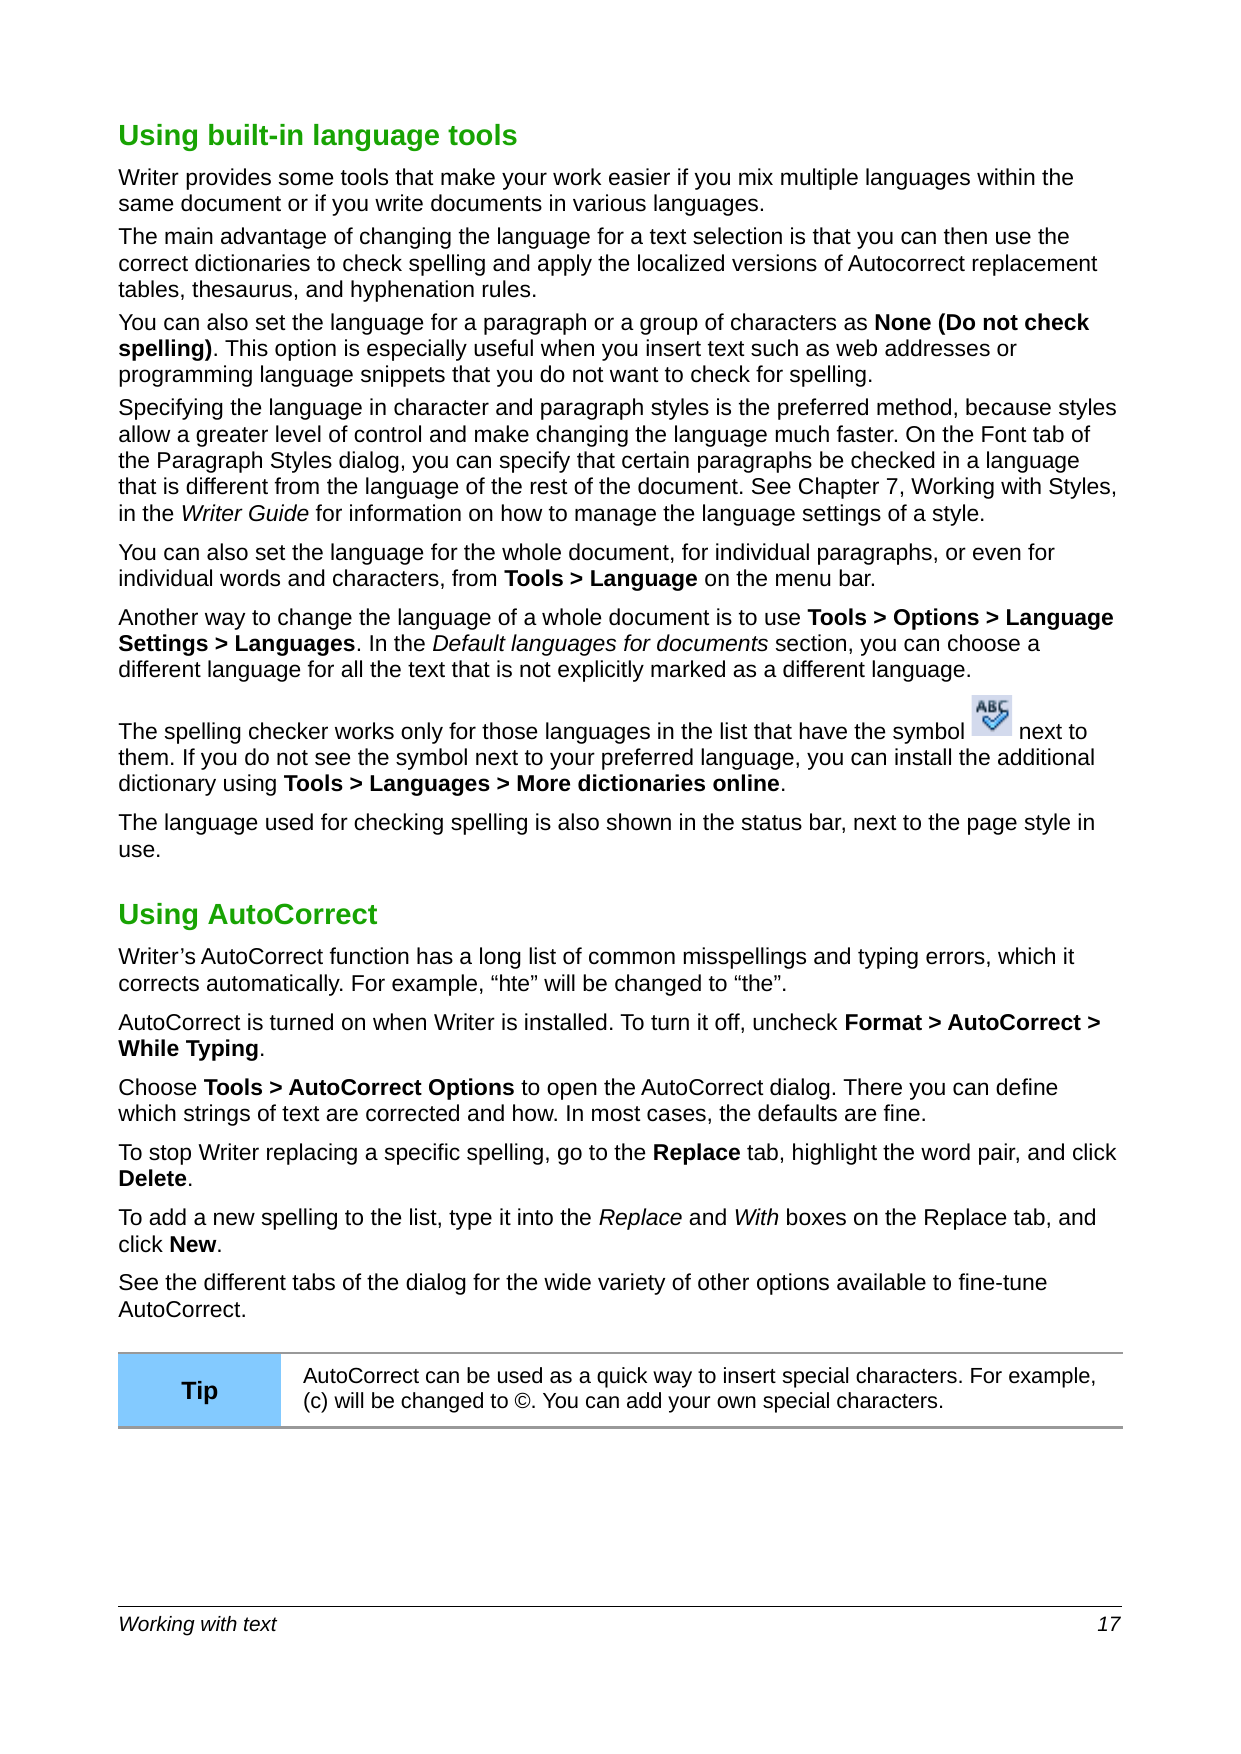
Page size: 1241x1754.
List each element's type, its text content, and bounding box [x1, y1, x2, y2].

text Specifying the language in character and paragraph styles is the preferred method, because styles allow a greater level of control and make changing the language much faster. On the Font tab of the Paragraph Styles dialog, you can specify that certain paragraphs be checked in a language that is different from the language of the rest of the document. See Chapter 7, Working with Styles, in the Writer Guide for information on how to manage the language settings of a style. [118, 394, 1122, 526]
text The spelling checker works only for those languages in the list that have the symbol next to them. If you do not see the symbol next to your preferred language, you can install the additional dictionary using Tools > Languages > More dictionaries online. [118, 695, 1122, 797]
text Another way to change the language of a whole document is to use Tools > Options > Language Settings > Languages. In the Default languages for documents section, you can choose a different language for all the text that is not explicitly marked as a different language. [118, 604, 1122, 683]
list You can also set the language for a paragraph or a group of characters as None (Do not check spelling). This option is especially useful when you insert text such as web addresses or programming language snippets that you do not want to check for spelling. [118, 309, 1122, 388]
list Writer provides some tools that make your work easier if you mix multiple languages within the same document or if you write documents in various languages. [118, 164, 1122, 217]
text See the different tabs of the dialog for the wide variety of other options available to fine-tune AutoCorrect. [118, 1269, 1122, 1322]
subtitle Using built-in language tools [118, 118, 1122, 152]
table_header Tip [118, 1354, 281, 1426]
text You can also set the language for the whole document, for individual paragraphs, or even for individual words and characters, from Tools > Language on the menu bar. [118, 538, 1122, 591]
text To add a new spelling to the list, type it into the Replace and With boxes on the Replace tab, and click New. [118, 1204, 1122, 1257]
text To stop Writer replacing a specific spelling, go to the Replace tab, highlight the word pair, and click Delete. [118, 1139, 1122, 1192]
table_header AutoCorrect can be used as a quick way to insert special characters. For example, (c) will be changed to ©. You can add your own special characters. [281, 1354, 1122, 1426]
text Writer’s AutoCorrect function has a long list of common misspellings and typing errors, which it corrects automatically. For example, “hte” will be changed to “the”. [118, 943, 1122, 996]
text The language used for checking spelling is also shown in the status bar, next to the page style in use. [118, 809, 1122, 862]
list The main advantage of changing the language for a text selection is that you can then use the correct dictionaries to check spelling and apply the localized versions of Autocorrect replacement tables, thesaurus, and hyphenation rules. [118, 223, 1122, 302]
subtitle Using AutoCorrect [118, 897, 1122, 931]
text Choose Tools > AutoCorrect Options to open the AutoCorrect dialog. There you can define which strings of text are corrected and how. In most cases, the defaults are fine. [118, 1074, 1122, 1126]
picture [971, 695, 1013, 736]
text AutoCorrect is turned on when Writer is installed. To turn it off, uncheck Format > AutoCorrect > While Typing. [118, 1008, 1122, 1061]
